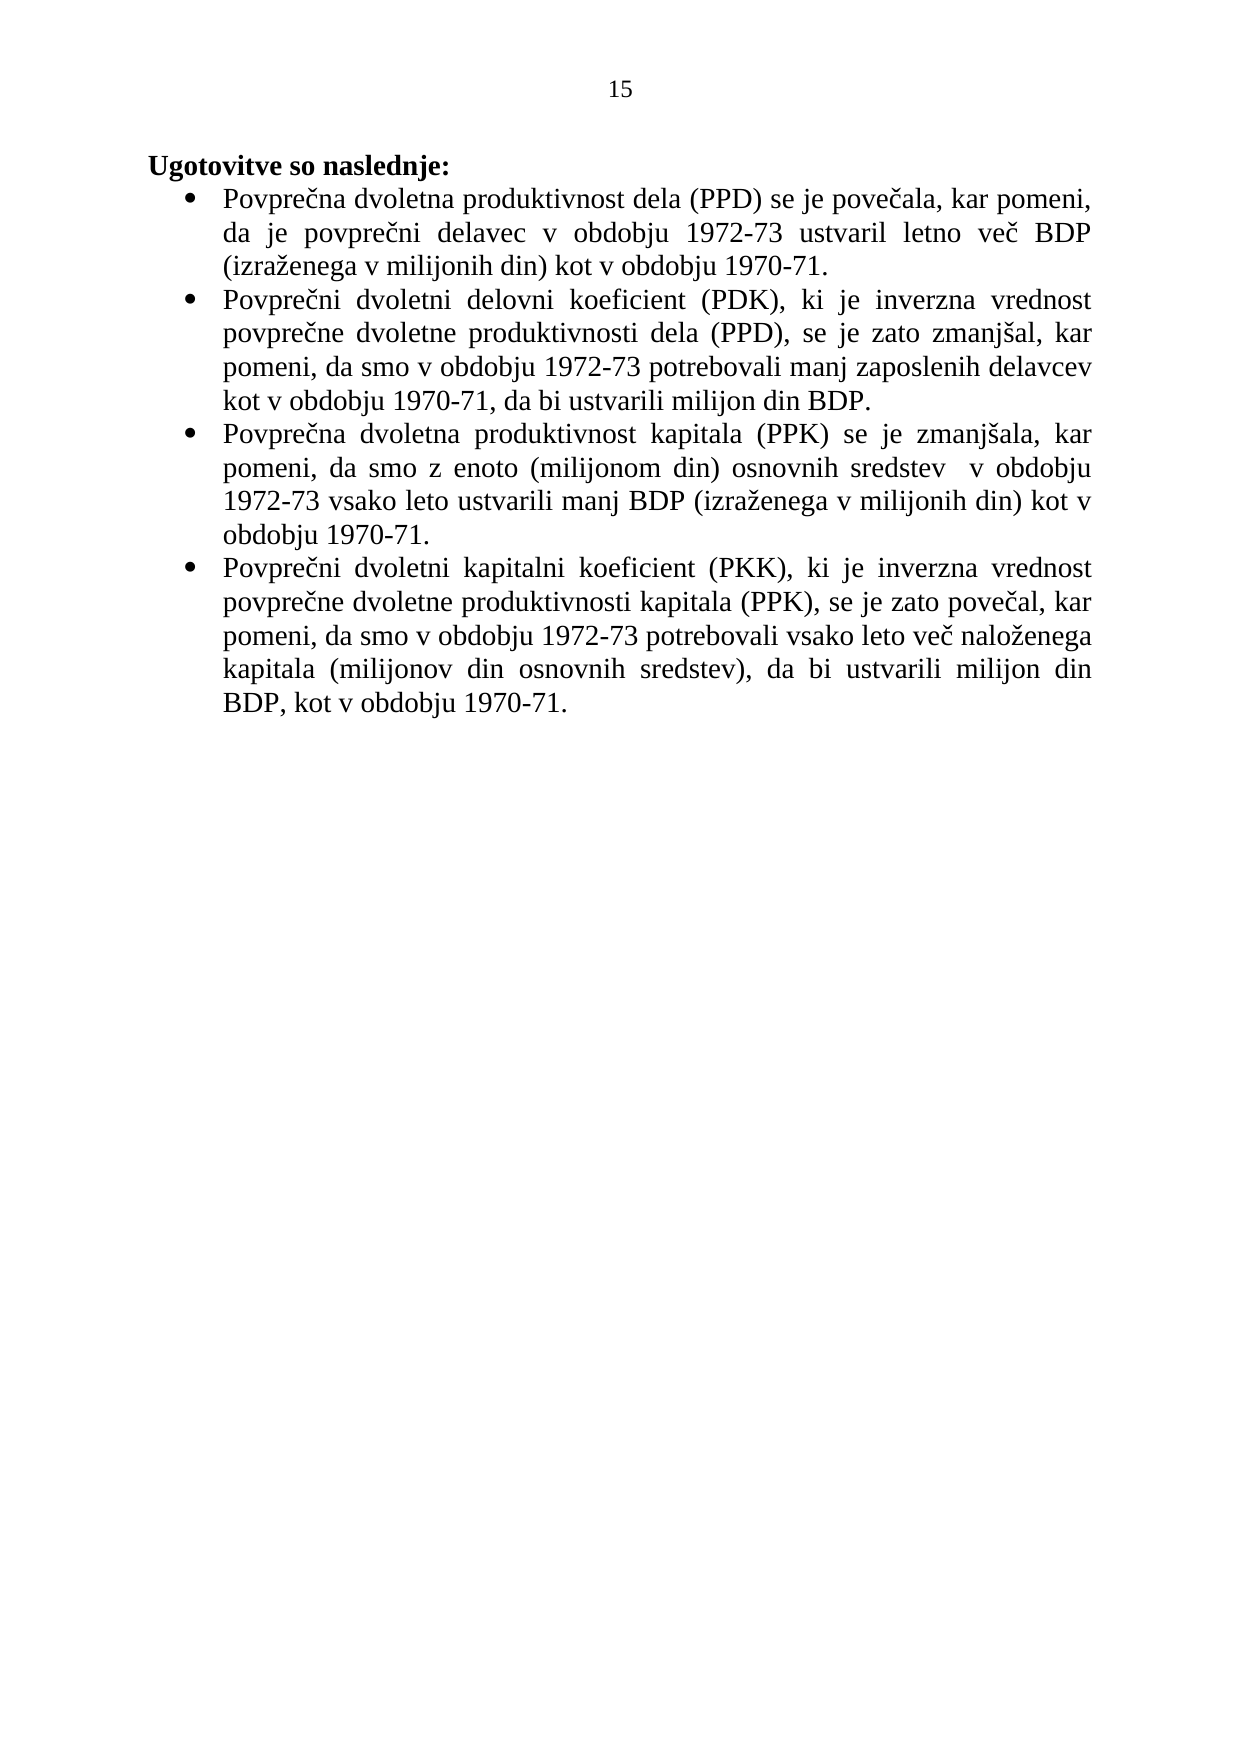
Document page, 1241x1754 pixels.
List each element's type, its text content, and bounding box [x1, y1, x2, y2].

subtitle Povprečni dvoletni kapitalni koeficient (PKK), ki je inverzna vrednost povprečne dvoletne produktivnosti kapitala (PPK), se je zato povečal, kar pomeni, da smo v obdobju 1972-73 potrebovali vsako leto več naloženega kapitala (milijonov din osnovnih sredstev), da bi ustvarili milijon din BDP, kot v obdobju 1970-71. [185, 550, 1093, 718]
subtitle Povprečna dvoletna produktivnost dela (PPD) se je povečala, kar pomeni, da je povprečni delavec v obdobju 1972-73 ustvaril letno več BDP (izraženega v milijonih din) kot v obdobju 1970-71. [185, 181, 1093, 282]
subtitle Povprečni dvoletni delovni koeficient (PDK), ki je inverzna vrednost povprečne dvoletne produktivnosti dela (PPD), se je zato zmanjšal, kar pomeni, da smo v obdobju 1972-73 potrebovali manj zaposlenih delavcev kot v obdobju 1970-71, da bi ustvarili milijon din BDP. [185, 282, 1093, 416]
subtitle Ugotovitve so naslednje: [148, 148, 1093, 181]
subtitle Povprečna dvoletna produktivnost kapitala (PPK) se je zmanjšala, kar pomeni, da smo z enoto (milijonom din) osnovnih sredstev v obdobju 1972-73 vsako leto ustvarili manj BDP (izraženega v milijonih din) kot v obdobju 1970-71. [185, 416, 1093, 550]
